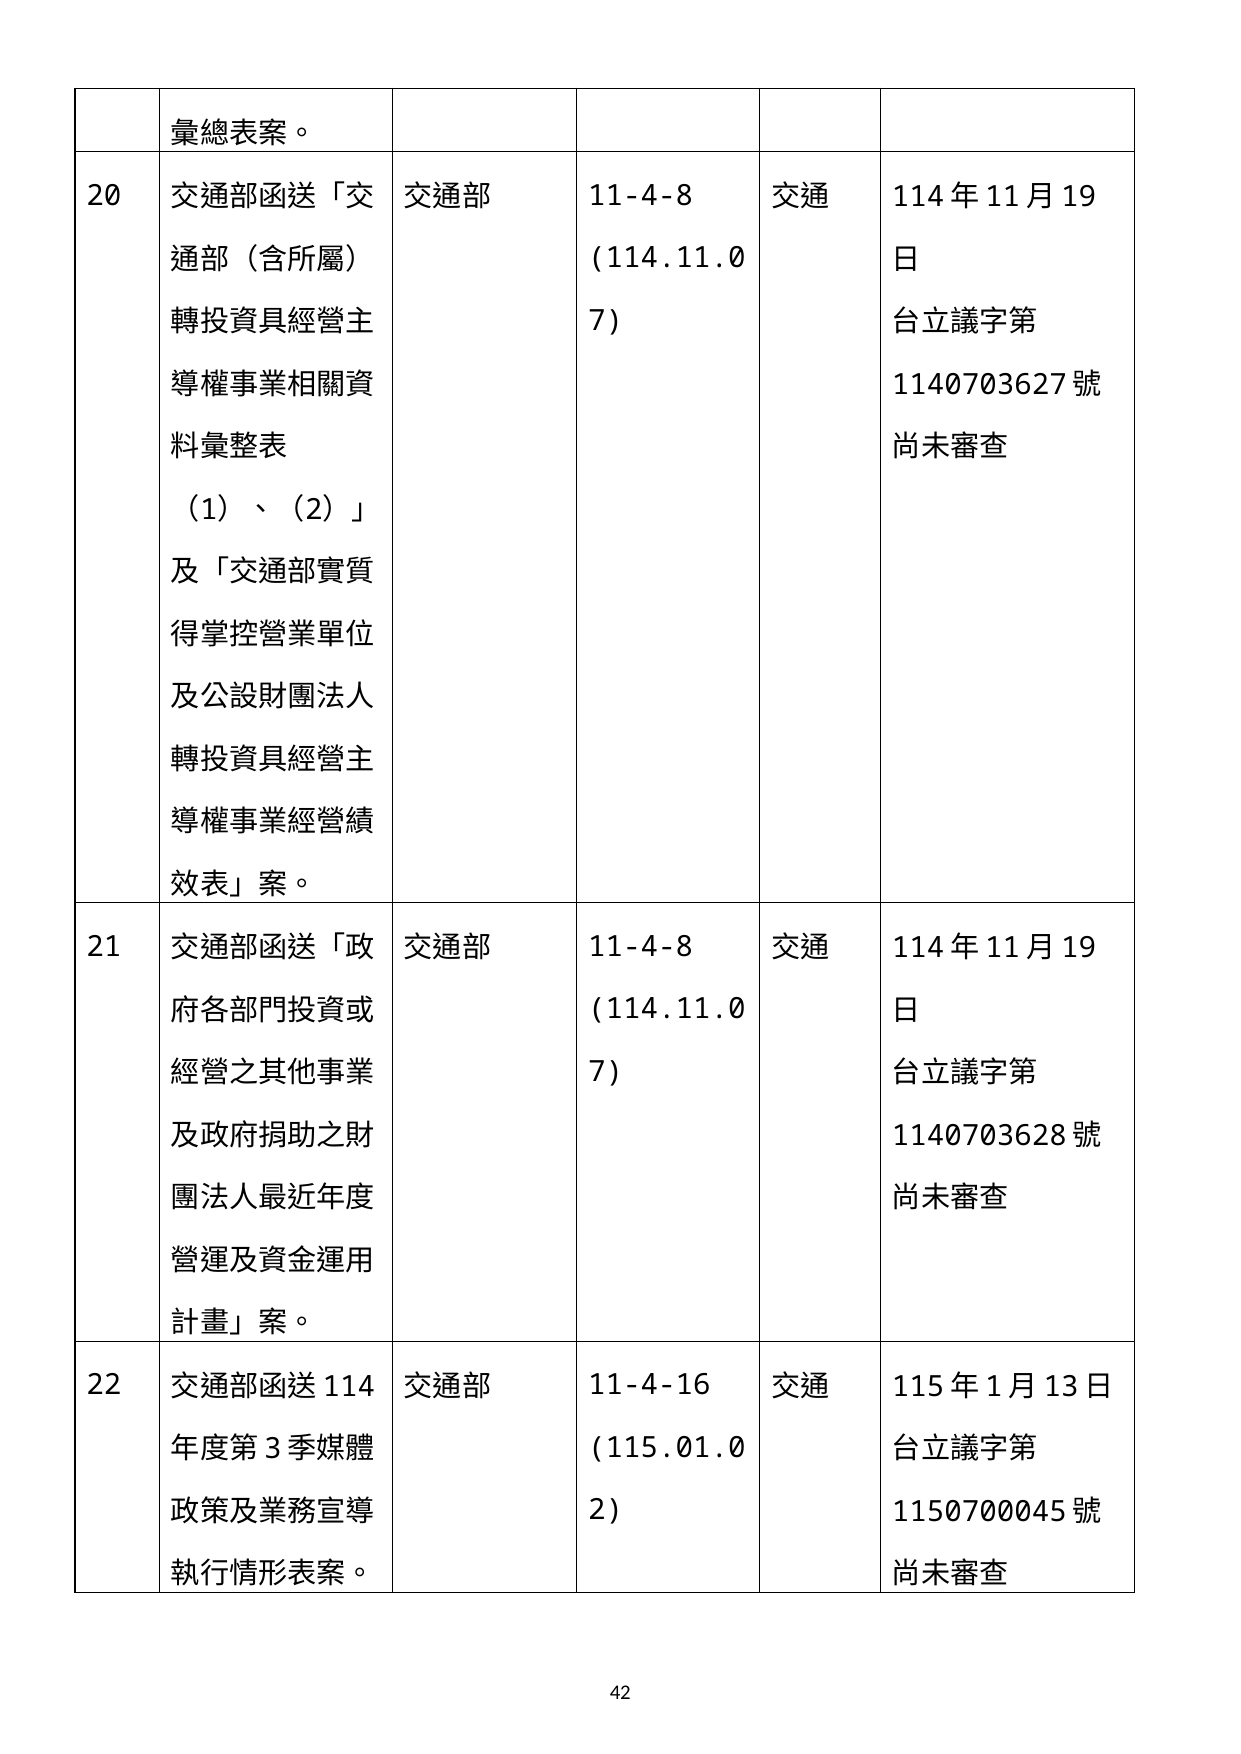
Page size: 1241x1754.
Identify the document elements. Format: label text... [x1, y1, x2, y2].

table_cell 交通部函送「政府各部門投資或經營之其他事業及政府捐助之財團法人最近年度營運及資金運用計畫」案。 [160, 903, 392, 1341]
table_cell 交通部 [393, 1342, 576, 1592]
table_cell 115年1月13日 台立議字第1150700045號 尚未審查 [881, 1342, 1134, 1592]
table_cell [393, 89, 576, 151]
table_cell 交通 [760, 1342, 880, 1592]
table_cell 彙總表案。 [160, 89, 392, 151]
table_cell 交通部 [393, 903, 576, 1341]
table_cell [760, 89, 880, 151]
table_cell 交通部 [393, 152, 576, 902]
table_cell 21 [76, 903, 159, 1341]
table_cell [881, 89, 1134, 151]
table_cell 11-4-16 (115.01.02) [577, 1342, 759, 1592]
table_cell 11-4-8 (114.11.07) [577, 152, 759, 902]
table_cell 22 [76, 1342, 159, 1592]
table_cell 114年11月19日 台立議字第1140703628號 尚未審查 [881, 903, 1134, 1341]
table_cell 11-4-8 (114.11.07) [577, 903, 759, 1341]
table_cell 交通 [760, 903, 880, 1341]
table_cell 交通 [760, 152, 880, 902]
table_cell [76, 89, 159, 151]
table_cell 交通部函送「交通部（含所屬）轉投資具經營主導權事業相關資料彙整表（1）、（2）」及「交通部實質得掌控營業單位及公設財團法人轉投資具經營主導權事業經營績效表」案。 [160, 152, 392, 902]
table_cell 114年11月19日 台立議字第1140703627號 尚未審查 [881, 152, 1134, 902]
table_cell 交通部函送114年度第3季媒體政策及業務宣導執行情形表案。 [160, 1342, 392, 1592]
table_cell [577, 89, 759, 151]
table_cell 20 [76, 152, 159, 902]
